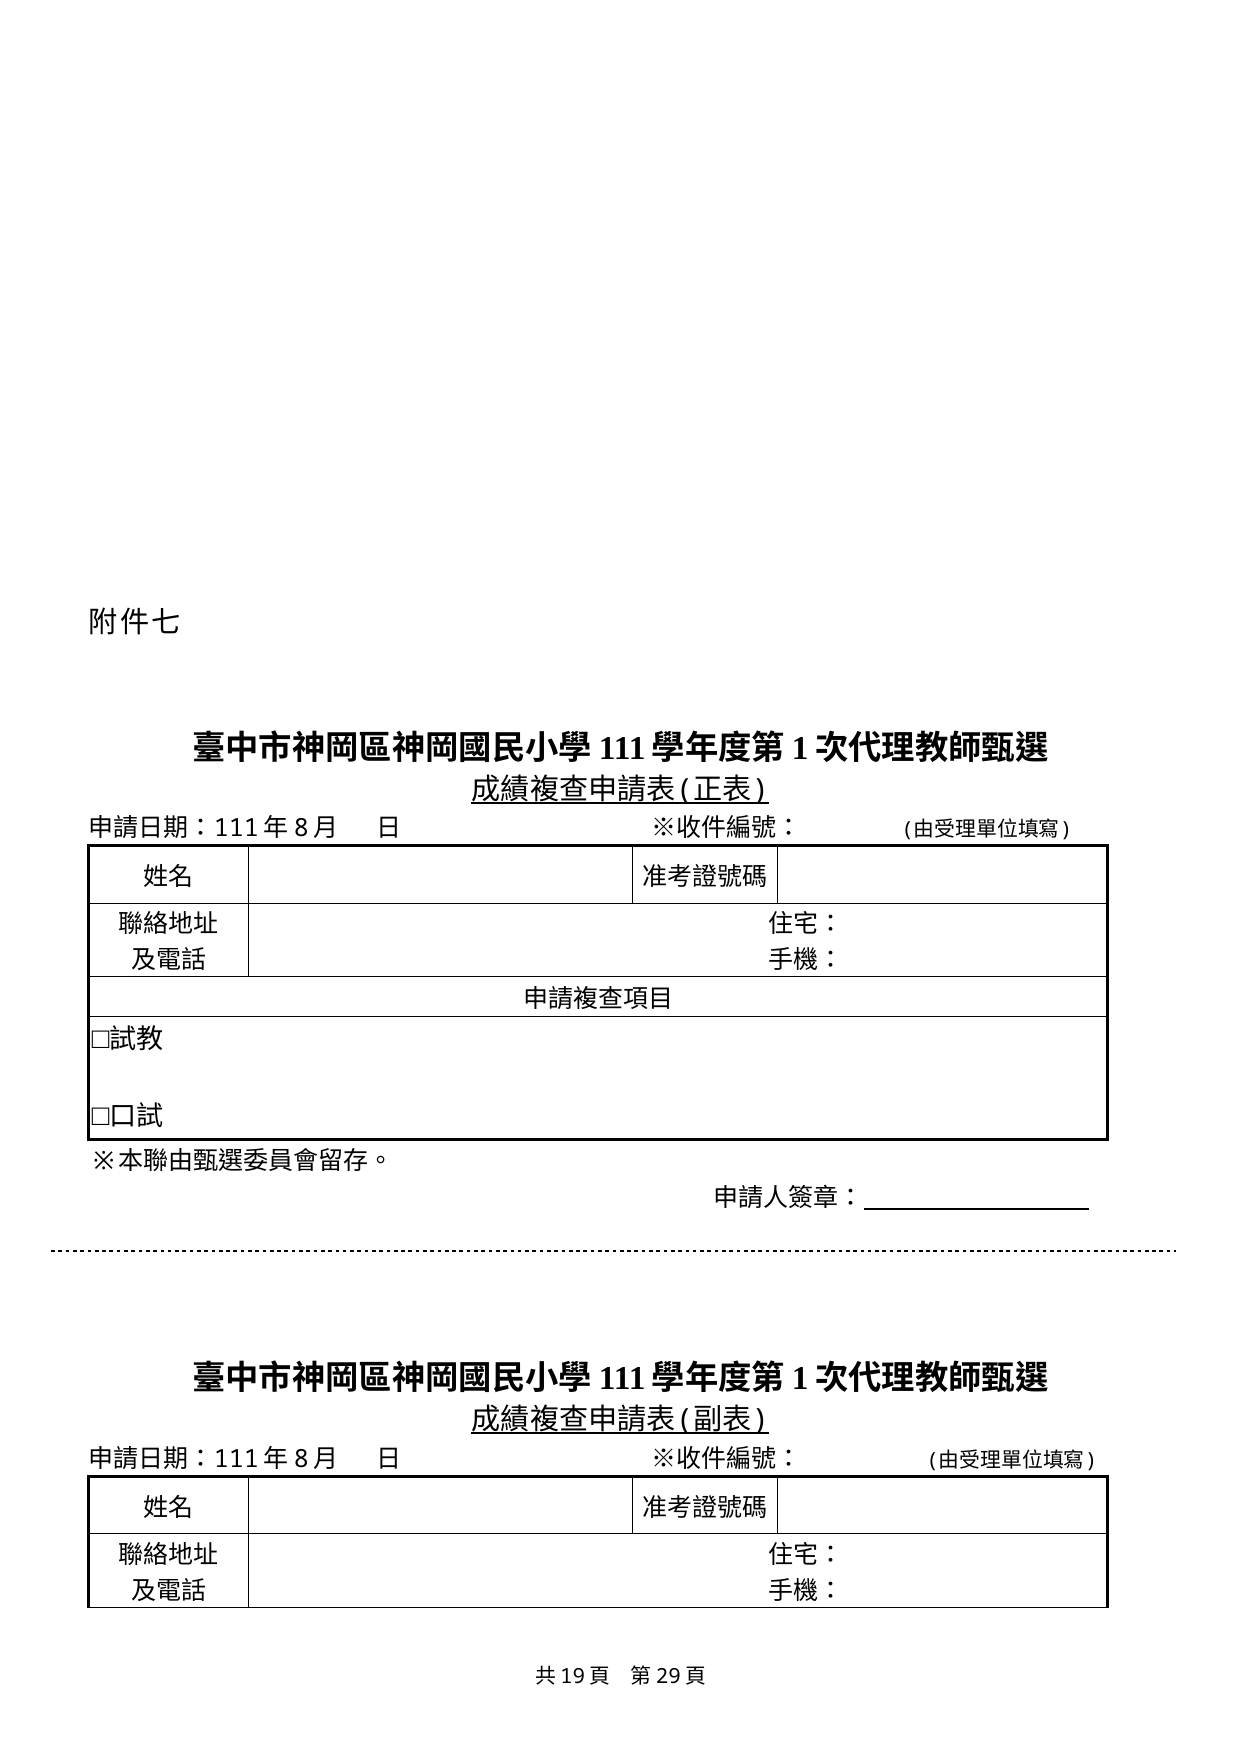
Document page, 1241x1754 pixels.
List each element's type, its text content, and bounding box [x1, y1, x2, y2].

table_cell 聯絡地址 及電話 [90, 904, 248, 976]
table_header [249, 1478, 632, 1533]
text 申請人簽章： [714, 1177, 1152, 1213]
table_cell 申請複查項目 [90, 977, 1106, 1016]
table_header [778, 847, 1106, 903]
table_header 准考證號碼 [633, 1478, 777, 1533]
text ※本聯由甄選委員會留存。 [89, 1141, 1152, 1177]
table_cell [249, 1534, 765, 1607]
table_header 准考證號碼 [633, 847, 777, 903]
table_cell 聯絡地址 及電話 [90, 1534, 248, 1607]
text 成績複查申請表(正表) [89, 766, 1152, 808]
table_header 姓名 [90, 1478, 248, 1533]
table_header [778, 1478, 1106, 1533]
table_cell [249, 904, 765, 976]
table_cell □試教 □口試 [90, 1017, 1106, 1138]
table_cell 住宅： 手機： [765, 904, 1106, 976]
table_header 姓名 [90, 847, 248, 903]
text 申請日期：111年8月 日 ※收件編號： (由受理單位填寫) [89, 808, 1152, 844]
text 臺中市神岡區神岡國民小學111學年度第1次代理教師甄選 [89, 1333, 1152, 1396]
table_cell 住宅： 手機： [765, 1534, 1106, 1607]
text 臺中市神岡區神岡國民小學111學年度第1次代理教師甄選 [89, 703, 1152, 766]
text 申請日期：111年8月 日 ※收件編號： (由受理單位填寫) [89, 1438, 1152, 1474]
text 附件七 [89, 578, 1152, 641]
text 成績複查申請表(副表) [89, 1396, 1152, 1438]
table_header [249, 847, 632, 903]
